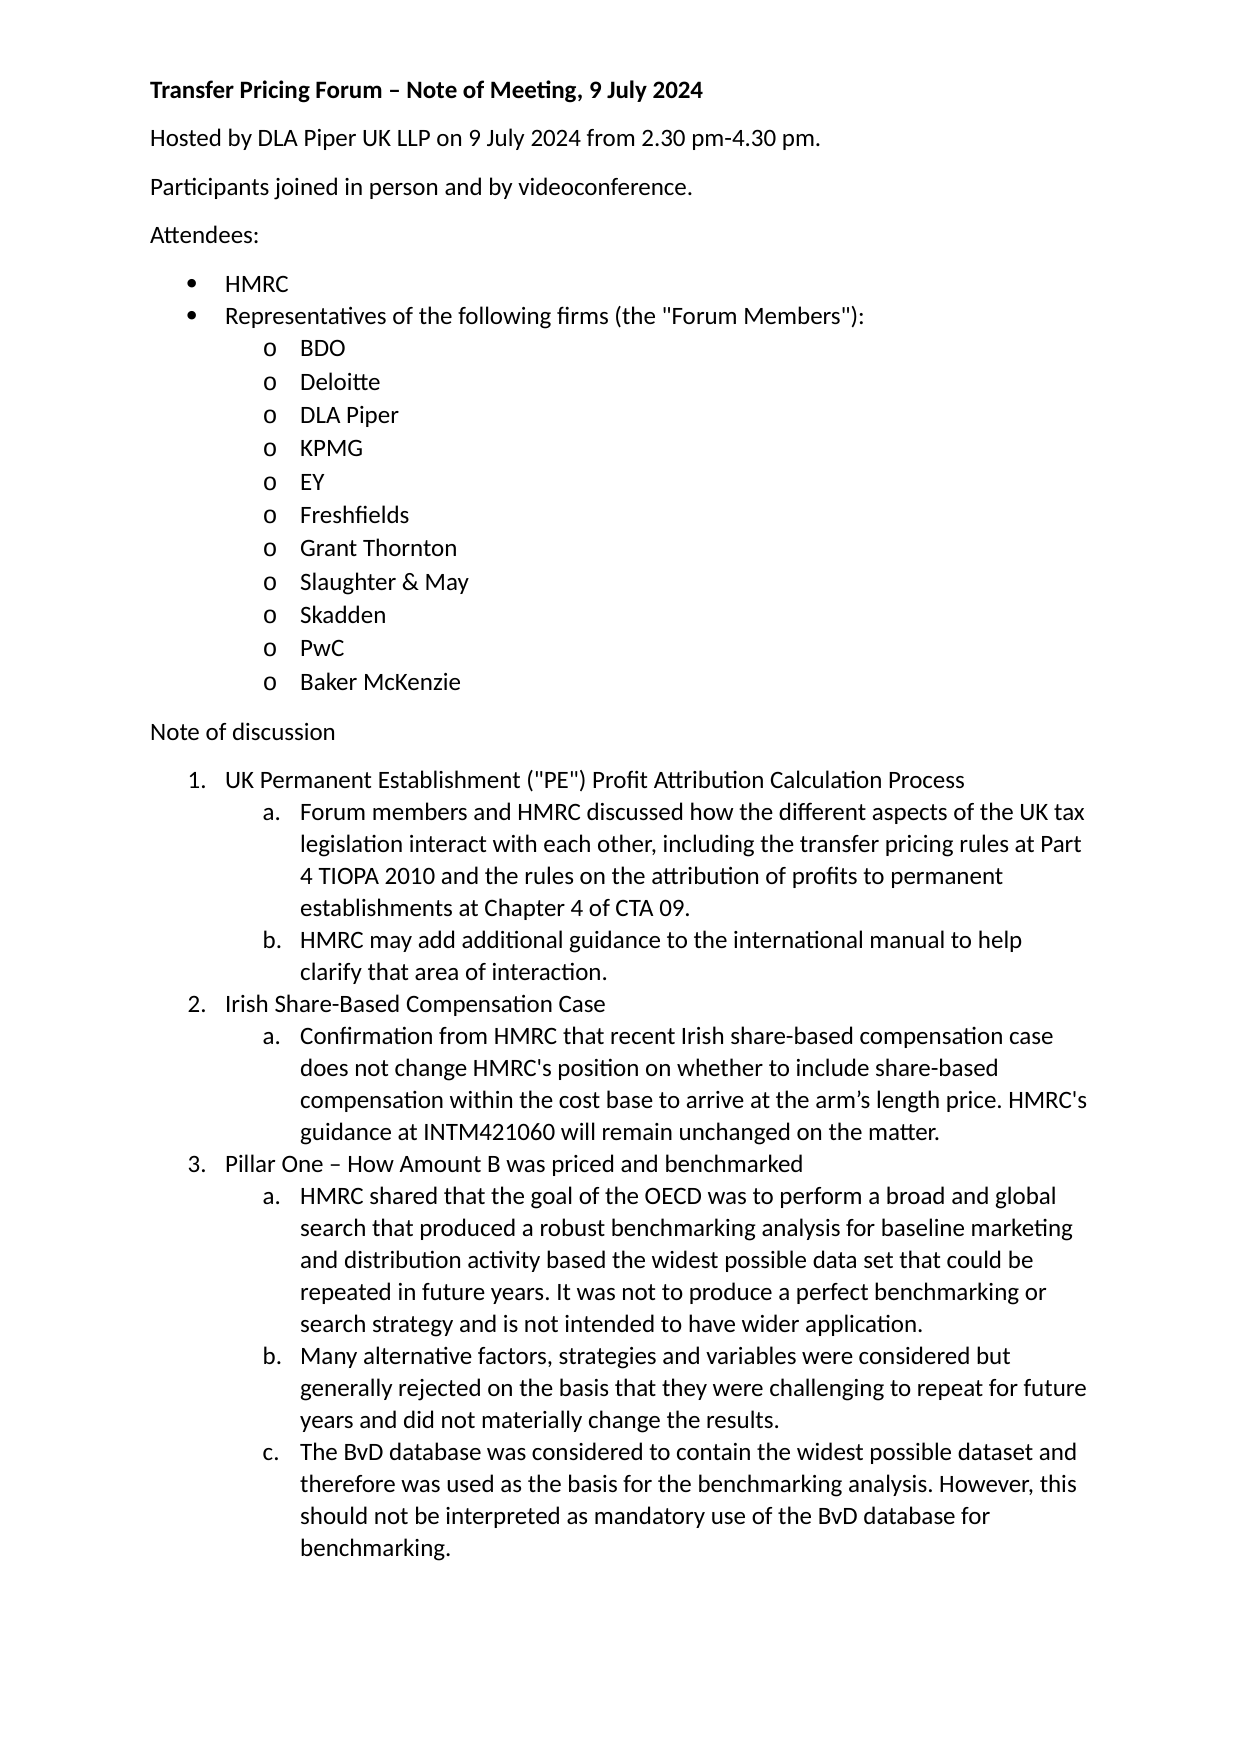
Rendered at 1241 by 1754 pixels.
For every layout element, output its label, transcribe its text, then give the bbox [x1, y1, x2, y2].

text Hosted by DLA Piper UK LLP on 9 July 2024 from 2.30 pm-4.30 pm. [150, 122, 1090, 153]
list Baker McKenzie [262, 666, 1090, 697]
text Attendees: [150, 220, 1090, 250]
list HMRC [187, 268, 1090, 299]
list Skadden [262, 599, 1090, 631]
list HMRC shared that the goal of the OECD was to perform a broad and global search that produced a robust benchmarking analysis for baseline marketing and distribution activity based the widest possible data set that could be repeated in future years. It was not to produce a perfect benchmarking or search strategy and is not intended to have wider application. [262, 1180, 1090, 1338]
list UK Permanent Establishment ("PE") Profit Attribution Calculation Process [187, 764, 1090, 795]
list BDO [262, 332, 1090, 364]
list The BvD database was considered to contain the widest possible dataset and therefore was used as the basis for the benchmarking analysis. However, this should not be interpreted as mandatory use of the BvD database for benchmarking. [262, 1436, 1090, 1562]
list Pillar One – How Amount B was priced and benchmarked [187, 1148, 1090, 1178]
list Confirmation from HMRC that recent Irish share-based compensation case does not change HMRC's position on whether to include share-based compensation within the cost base to arrive at the arm’s length price. HMRC's guidance at INTM421060 will remain unchanged on the matter. [262, 1020, 1090, 1147]
list PwC [262, 632, 1090, 664]
list DLA Piper [262, 399, 1090, 431]
text Note of discussion [150, 716, 1090, 746]
list Many alternative factors, strategies and variables were considered but generally rejected on the basis that they were challenging to repeat for future years and did not materially change the results. [262, 1340, 1090, 1434]
list KPMG [262, 432, 1090, 464]
list Slaughter & May [262, 566, 1090, 597]
list Deloitte [262, 366, 1090, 397]
list Forum members and HMRC discussed how the different aspects of the UK tax legislation interact with each other, including the transfer pricing rules at Part 4 TIOPA 2010 and the rules on the attribution of profits to permanent establishments at Chapter 4 of CTA 09. [262, 796, 1090, 923]
list Representatives of the following firms (the "Forum Members"): [187, 300, 1090, 331]
list Irish Share-Based Compensation Case [187, 988, 1090, 1019]
list HMRC may add additional guidance to the international manual to help clarify that area of interaction. [262, 924, 1090, 987]
list Grant Thornton [262, 532, 1090, 564]
text Participants joined in person and by videoconference. [150, 171, 1090, 202]
list EY [262, 466, 1090, 497]
list Freshfields [262, 499, 1090, 531]
text Transfer Pricing Forum – Note of Meeting, 9 July 2024 [150, 74, 1090, 104]
